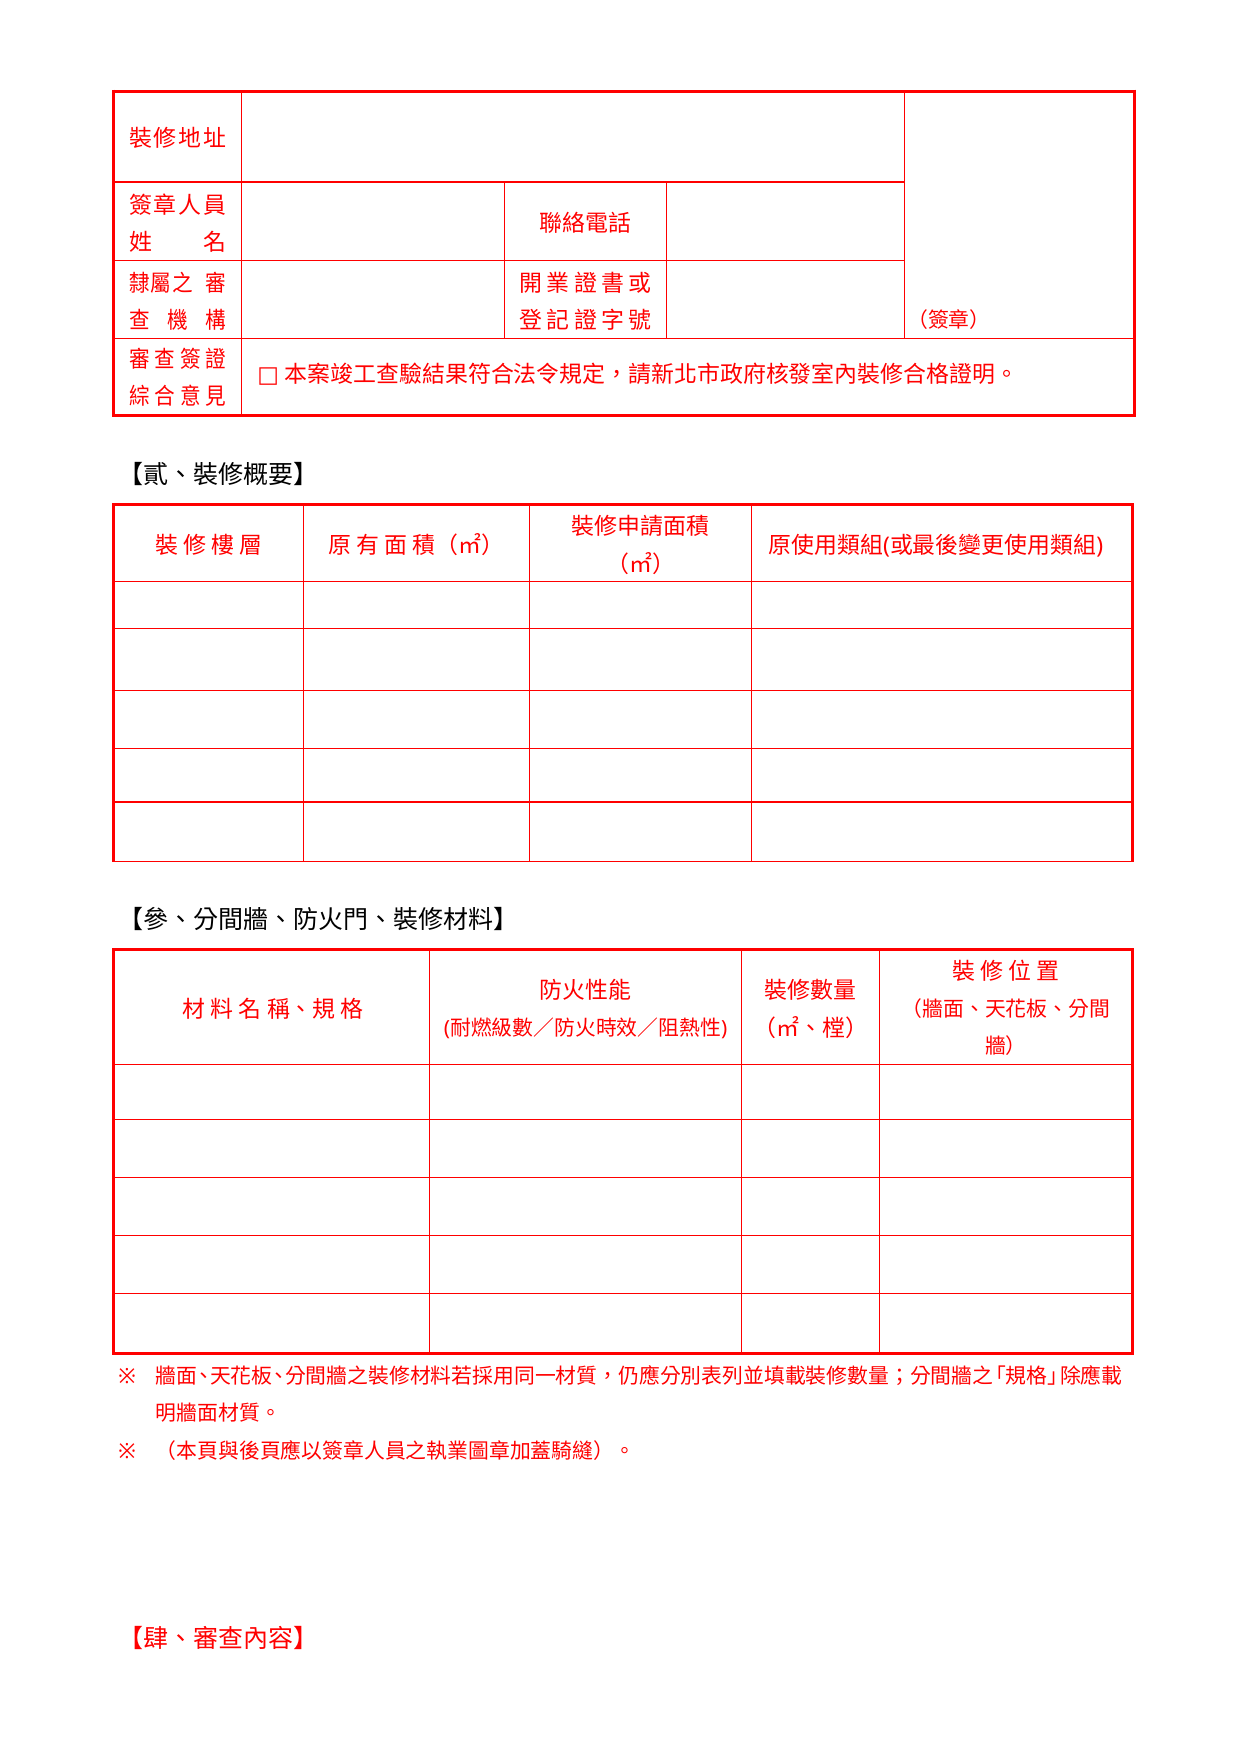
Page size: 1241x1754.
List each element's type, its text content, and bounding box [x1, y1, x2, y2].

table_cell [304, 582, 529, 628]
table_header 材 料 名 稱、規 格 [115, 951, 429, 1064]
table_cell [115, 691, 303, 747]
table_cell [880, 1065, 1131, 1118]
table_cell [752, 749, 1131, 801]
table_cell [115, 1065, 429, 1118]
text 【肆、審查內容】 [118, 1618, 1122, 1655]
table_cell 簽章人員 姓 名 [115, 183, 241, 259]
table_cell [304, 629, 529, 690]
table_cell [304, 803, 529, 861]
table_cell 開業證書或登記證字號 [505, 261, 666, 338]
text 【貳、裝修概要】 [118, 454, 1122, 492]
table_cell [430, 1065, 741, 1118]
table_cell [752, 691, 1131, 747]
table_header 裝 修 樓 層 [115, 506, 303, 581]
table_cell [752, 629, 1131, 690]
table_header 裝修地址 [115, 93, 241, 181]
table_cell [880, 1178, 1131, 1235]
table_cell 審查簽證綜合意見 [115, 339, 241, 414]
table_cell [530, 803, 751, 861]
table_cell [304, 691, 529, 747]
table_cell [242, 183, 504, 259]
text 【參、分間牆、防火門、裝修材料】 [118, 899, 1122, 937]
table_cell [430, 1178, 741, 1235]
table_cell [752, 582, 1131, 628]
table_cell [115, 1178, 429, 1235]
table_cell [742, 1065, 879, 1118]
table_cell [115, 582, 303, 628]
table_cell [304, 749, 529, 801]
table_header 裝 修 位 置 （牆面、天花板、分間牆） [880, 951, 1131, 1064]
table_cell [742, 1120, 879, 1177]
table_cell [530, 582, 751, 628]
table_cell [880, 1294, 1131, 1352]
table_header 裝修申請面積（㎡） [530, 506, 751, 581]
table_cell [742, 1236, 879, 1293]
table_cell 隸屬之 審查機構 [115, 261, 241, 338]
table_cell [115, 1120, 429, 1177]
list 牆面、天花板、分間牆之裝修材料若採用同一材質，仍應分別表列並填載裝修數量；分間牆之「規格」除應載明牆面材質。 [118, 1355, 1122, 1430]
table_header 防火性能 (耐燃級數／防火時效／阻熱性) [430, 951, 741, 1064]
table_cell [880, 1236, 1131, 1293]
table_header 原 有 面 積（㎡） [304, 506, 529, 581]
table_cell [742, 1178, 879, 1235]
table_cell [742, 1294, 879, 1352]
table_cell [430, 1236, 741, 1293]
table_cell [115, 629, 303, 690]
table_header 原使用類組(或最後變更使用類組) [752, 506, 1131, 581]
table_cell □ 本案竣工查驗結果符合法令規定，請新北市政府核發室內裝修合格證明。 [242, 339, 1133, 414]
table_cell [115, 803, 303, 861]
table_header [242, 93, 904, 181]
table_cell [115, 1294, 429, 1352]
table_header （簽章） [905, 93, 1133, 338]
table_cell [530, 749, 751, 801]
table_cell [530, 629, 751, 690]
table_cell [115, 1236, 429, 1293]
list （本頁與後頁應以簽章人員之執業圖章加蓋騎縫）。 [118, 1430, 1122, 1468]
table_cell [115, 749, 303, 801]
table_cell 聯絡電話 [505, 183, 666, 259]
table_cell [752, 803, 1131, 861]
table_cell [667, 183, 904, 259]
table_cell [530, 691, 751, 747]
table_header 裝修數量 （㎡、樘） [742, 951, 879, 1064]
table_cell [880, 1120, 1131, 1177]
table_cell [430, 1294, 741, 1352]
table_cell [242, 261, 504, 338]
table_cell [430, 1120, 741, 1177]
table_cell [667, 261, 904, 338]
